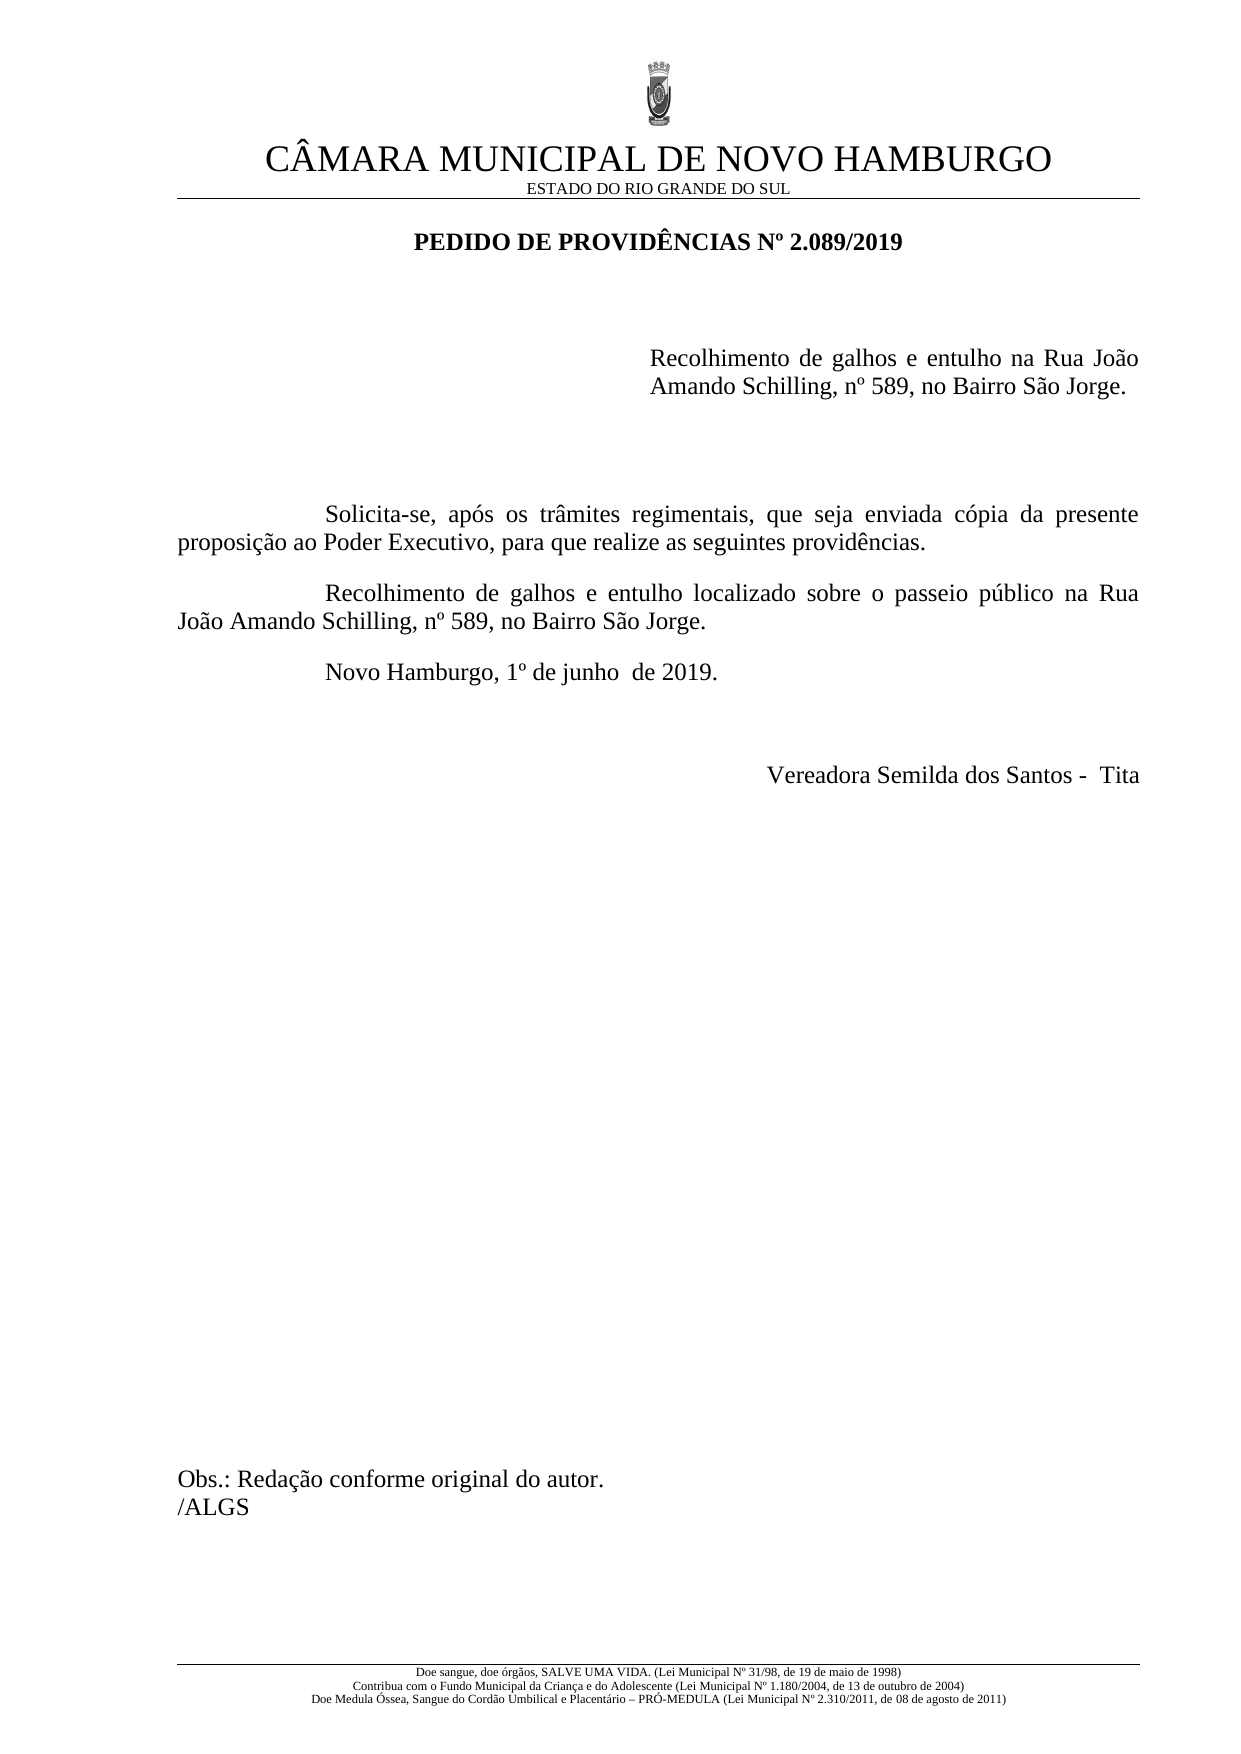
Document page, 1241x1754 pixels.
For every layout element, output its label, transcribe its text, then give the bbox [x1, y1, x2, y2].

text Obs.: Redação conforme original do autor. [177, 1465, 1140, 1493]
text Recolhimento de galhos e entulho na Rua João Amando Schilling, nº 589, no Bairro São Jorge. [649, 344, 1140, 400]
text Vereadora Semilda dos Santos - Tita [177, 761, 1140, 788]
text Solicita-se, após os trâmites regimentais, que seja enviada cópia da presente proposição ao Poder Executivo, para que realize as seguintes providências. [177, 500, 1140, 556]
text Recolhimento de galhos e entulho localizado sobre o passeio público na Rua João Amando Schilling, nº 589, no Bairro São Jorge. [177, 579, 1140, 635]
text /ALGS [177, 1493, 1140, 1521]
text Novo Hamburgo, 1º de junho de 2019. [177, 658, 1140, 686]
text PEDIDO DE PROVIDÊNCIAS Nº 2.089/2019 [177, 228, 1140, 256]
